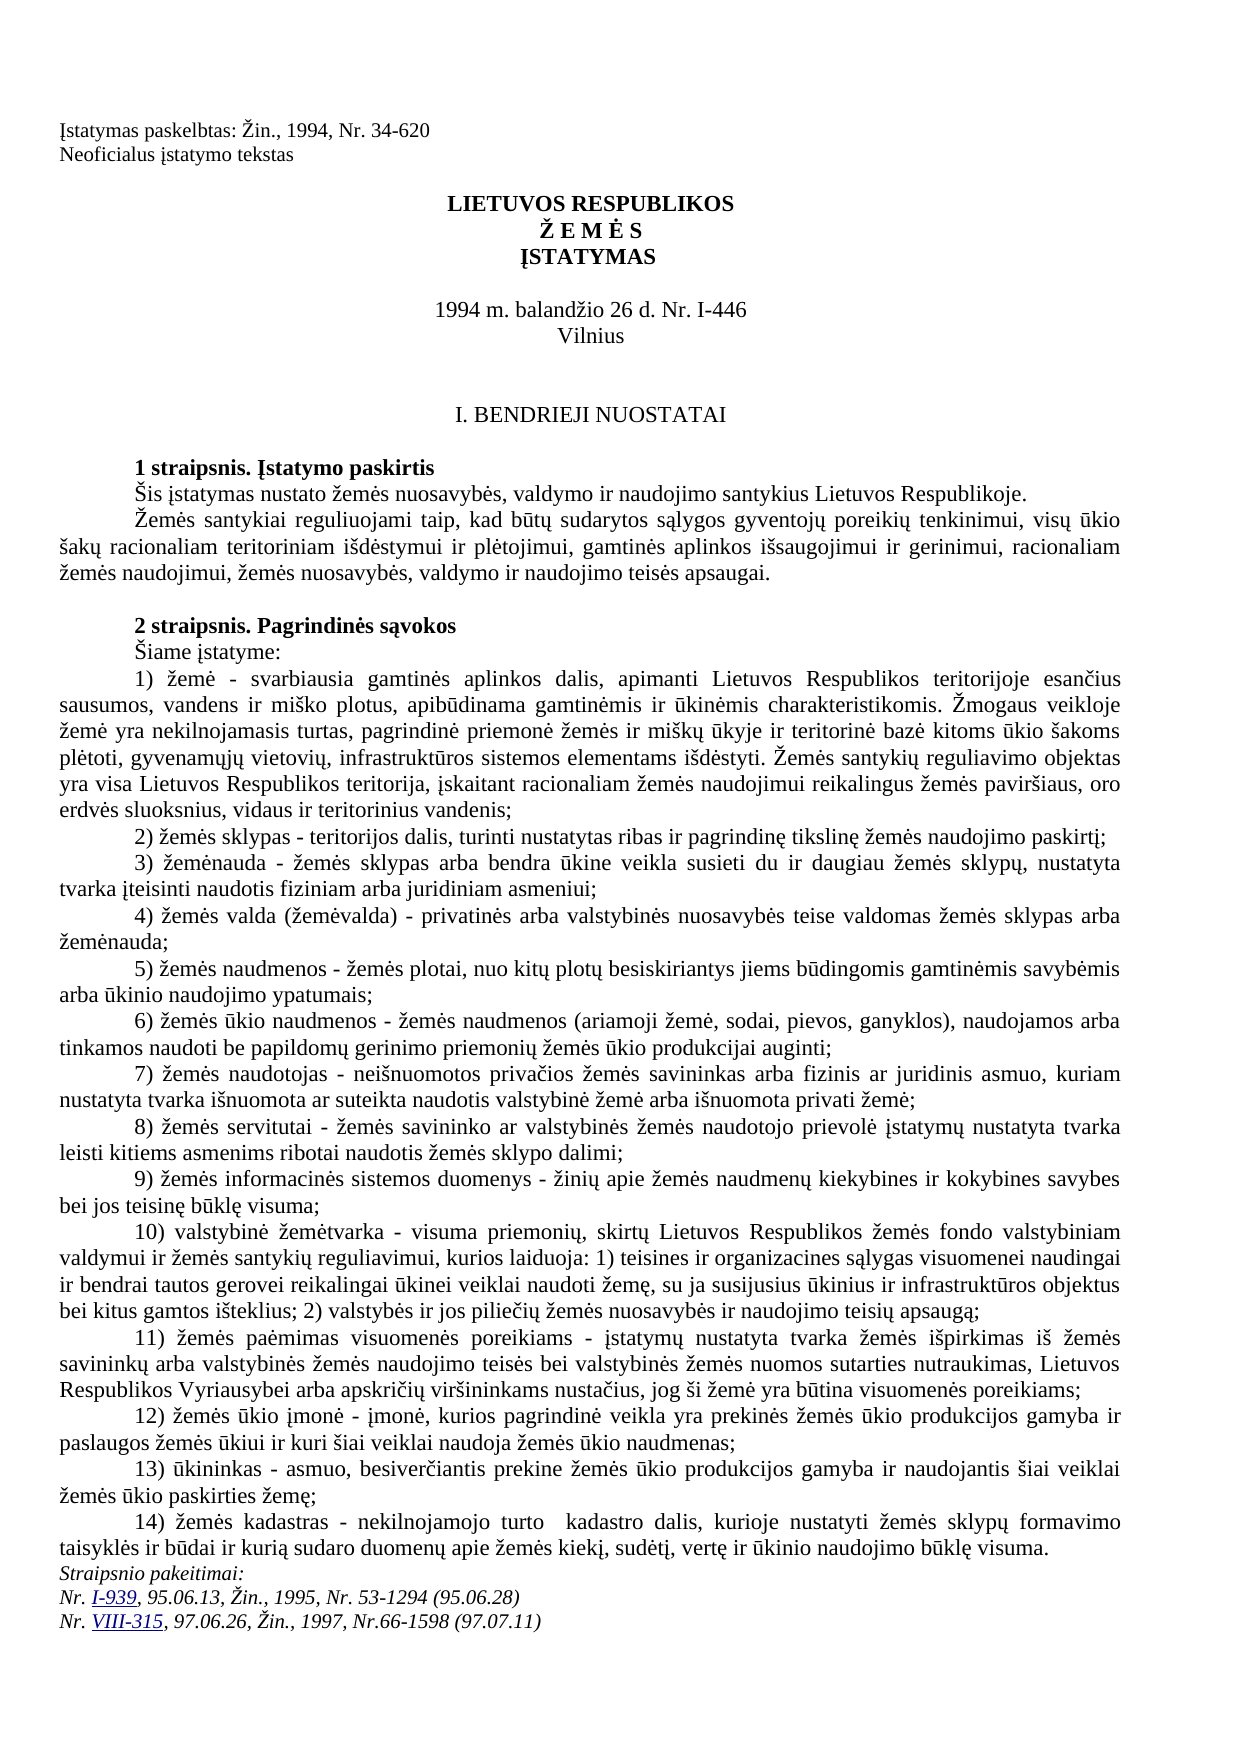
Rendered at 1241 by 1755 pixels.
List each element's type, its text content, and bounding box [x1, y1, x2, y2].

text Šis įstatymas nustato žemės nuosavybės, valdymo ir naudojimo santykius Lietuvos Respublikoje. [59, 480, 1122, 507]
text I. BENDRIEJI NUOSTATAI [59, 401, 1122, 427]
text 6) žemės ūkio naudmenos - žemės naudmenos (ariamoji žemė, sodai, pievos, ganyklos), naudojamos arba tinkamos naudoti be papildomų gerinimo priemonių žemės ūkio produkcijai auginti; [59, 1007, 1122, 1060]
text 9) žemės informacinės sistemos duomenys - žinių apie žemės naudmenų kiekybines ir kokybines savybes bei jos teisinę būklę visuma; [59, 1165, 1122, 1218]
text 5) žemės naudmenos - žemės plotai, nuo kitų plotų besiskiriantys jiems būdingomis gamtinėmis savybėmis arba ūkinio naudojimo ypatumais; [59, 954, 1122, 1007]
text 2) žemės sklypas - teritorijos dalis, turinti nustatytas ribas ir pagrindinę tikslinę žemės naudojimo paskirtį; [59, 823, 1122, 849]
text Šiame įstatyme: [59, 638, 1122, 665]
text 7) žemės naudotojas - neišnuomotos privačios žemės savininkas arba fizinis ar juridinis asmuo, kuriam nustatyta tvarka išnuomota ar suteikta naudotis valstybinė žemė arba išnuomota privati žemė; [59, 1060, 1122, 1113]
text Ž E M Ė S [59, 217, 1122, 243]
text 2 straipsnis. Pagrindinės sąvokos [59, 612, 1122, 638]
text 10) valstybinė žemėtvarka - visuma priemonių, skirtų Lietuvos Respublikos žemės fondo valstybiniam valdymui ir žemės santykių reguliavimui, kurios laiduoja: 1) teisines ir organizacines sąlygas visuomenei naudingai ir bendrai tautos gerovei reikalingai ūkinei veiklai naudoti žemę, su ja susijusius ūkinius ir infrastruktūros objektus bei kitus gamtos išteklius; 2) valstybės ir jos piliečių žemės nuosavybės ir naudojimo teisių apsaugą; [59, 1218, 1122, 1323]
text Žemės santykiai reguliuojami taip, kad būtų sudarytos sąlygos gyventojų poreikių tenkinimui, visų ūkio šakų racionaliam teritoriniam išdėstymui ir plėtojimui, gamtinės aplinkos išsaugojimui ir gerinimui, racionaliam žemės naudojimui, žemės nuosavybės, valdymo ir naudojimo teisės apsaugai. [59, 507, 1122, 586]
text 8) žemės servitutai - žemės savininko ar valstybinės žemės naudotojo prievolė įstatymų nustatyta tvarka leisti kitiems asmenims ribotai naudotis žemės sklypo dalimi; [59, 1113, 1122, 1165]
text Vilnius [59, 322, 1122, 348]
text Nr. VIII-315, 97.06.26, Žin., 1997, Nr.66-1598 (97.07.11) [59, 1609, 1122, 1633]
text 3) žemėnauda - žemės sklypas arba bendra ūkine veikla susieti du ir daugiau žemės sklypų, nustatyta tvarka įteisinti naudotis fiziniam arba juridiniam asmeniui; [59, 849, 1122, 902]
text 1 straipsnis. Įstatymo paskirtis [59, 454, 1122, 480]
text Nr. I-939, 95.06.13, Žin., 1995, Nr. 53-1294 (95.06.28) [59, 1585, 1122, 1609]
text Įstatymas paskelbtas: Žin., 1994, Nr. 34-620 [59, 118, 1122, 142]
text 1994 m. balandžio 26 d. Nr. I-446 [59, 296, 1122, 322]
text 12) žemės ūkio įmonė - įmonė, kurios pagrindinė veikla yra prekinės žemės ūkio produkcijos gamyba ir paslaugos žemės ūkiui ir kuri šiai veiklai naudoja žemės ūkio naudmenas; [59, 1403, 1122, 1455]
text 11) žemės paėmimas visuomenės poreikiams - įstatymų nustatyta tvarka žemės išpirkimas iš žemės savininkų arba valstybinės žemės naudojimo teisės bei valstybinės žemės nuomos sutarties nutraukimas, Lietuvos Respublikos Vyriausybei arba apskričių viršininkams nustačius, jog ši žemė yra būtina visuomenės poreikiams; [59, 1323, 1122, 1403]
text 14) žemės kadastras - nekilnojamojo turto kadastro dalis, kurioje nustatyti žemės sklypų formavimo taisyklės ir būdai ir kurią sudaro duomenų apie žemės kiekį, sudėtį, vertę ir ūkinio naudojimo būklę visuma. [59, 1508, 1122, 1561]
text ĮSTATYMAS [59, 243, 1122, 269]
text 1) žemė - svarbiausia gamtinės aplinkos dalis, apimanti Lietuvos Respublikos teritorijoje esančius sausumos, vandens ir miško plotus, apibūdinama gamtinėmis ir ūkinėmis charakteristikomis. Žmogaus veikloje žemė yra nekilnojamasis turtas, pagrindinė priemonė žemės ir miškų ūkyje ir teritorinė bazė kitoms ūkio šakoms plėtoti, gyvenamųjų vietovių, infrastruktūros sistemos elementams išdėstyti. Žemės santykių reguliavimo objektas yra visa Lietuvos Respublikos teritorija, įskaitant racionaliam žemės naudojimui reikalingus žemės paviršiaus, oro erdvės sluoksnius, vidaus ir teritorinius vandenis; [59, 665, 1122, 823]
text 4) žemės valda (žemėvalda) - privatinės arba valstybinės nuosavybės teise valdomas žemės sklypas arba žemėnauda; [59, 902, 1122, 954]
text Straipsnio pakeitimai: [59, 1561, 1122, 1585]
text 13) ūkininkas - asmuo, besiverčiantis prekine žemės ūkio produkcijos gamyba ir naudojantis šiai veiklai žemės ūkio paskirties žemę; [59, 1455, 1122, 1508]
text Neoficialus įstatymo tekstas [59, 142, 1122, 166]
text LIETUVOS RESPUBLIKOS [59, 190, 1122, 217]
